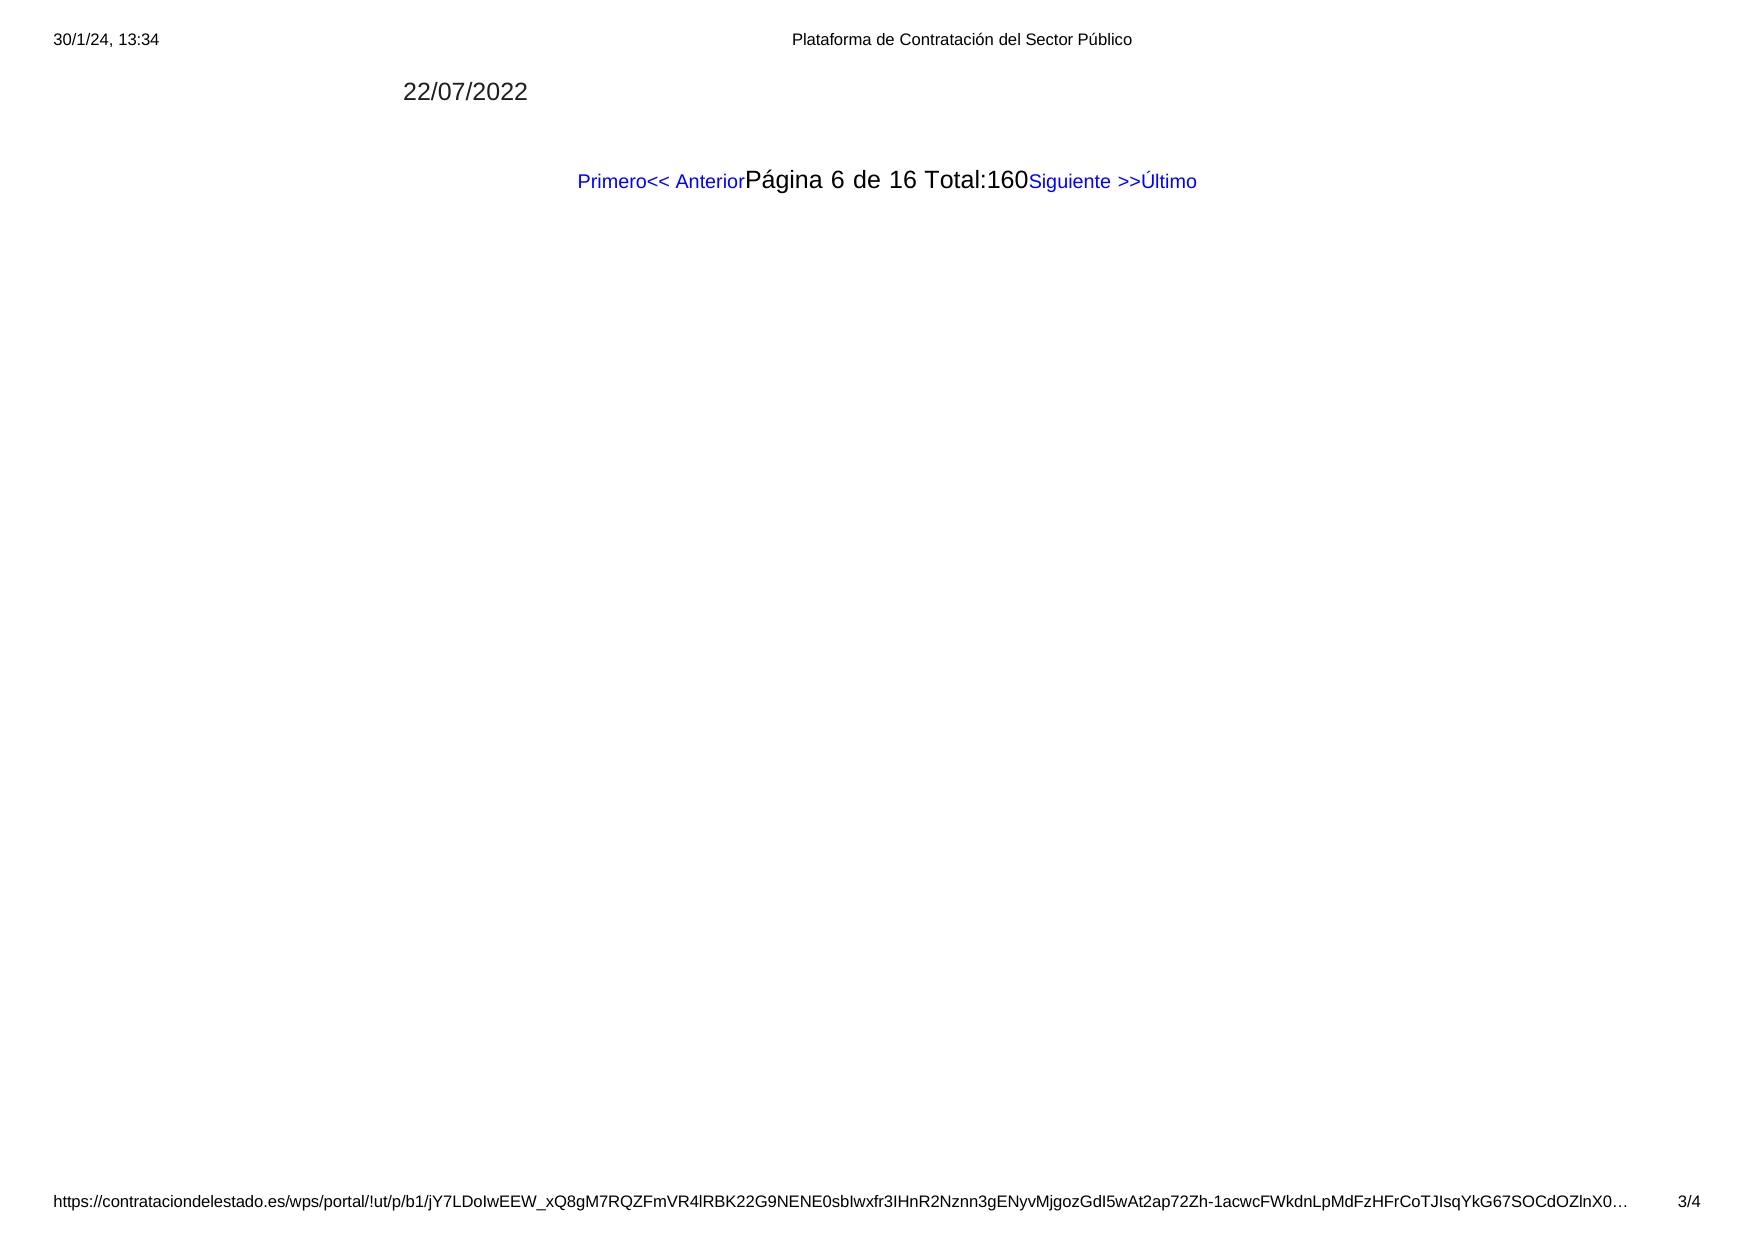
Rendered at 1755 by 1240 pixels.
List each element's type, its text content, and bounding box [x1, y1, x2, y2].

subtitle 22/07/2022 [403, 77, 857, 106]
text Primero<< AnteriorPágina 6 de 16 Total:160Siguiente >>Último [577, 166, 1712, 194]
